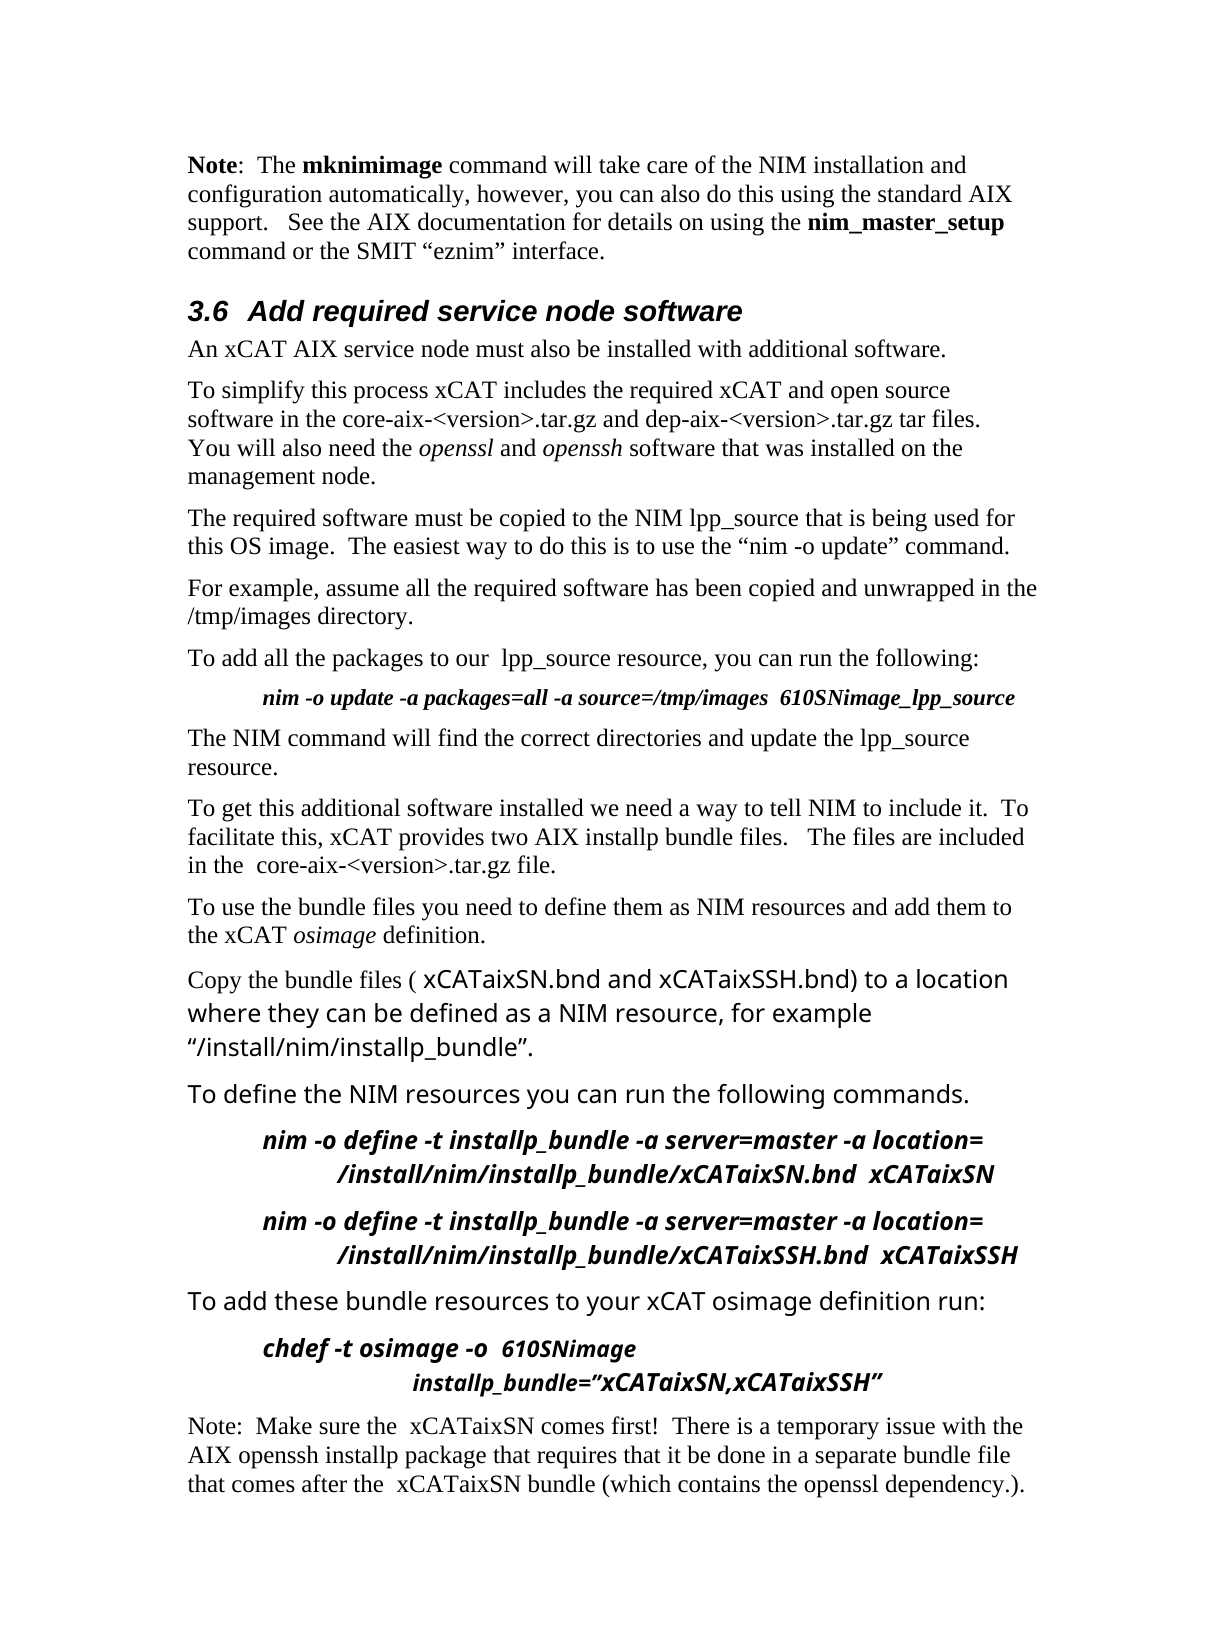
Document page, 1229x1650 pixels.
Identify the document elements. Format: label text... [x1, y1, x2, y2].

text The required software must be copied to the NIM lpp_source that is being used for this OS image. The easiest way to do this is to use the “nim -o update” command. [187, 503, 1041, 560]
text Copy the bundle files ( xCATaixSN.bnd and xCATaixSSH.bnd) to a location where they can be defined as a NIM resource, for example “/install/nim/installp_bundle”. [187, 962, 1041, 1064]
text To get this additional software installed we need a way to tell NIM to include it. To facilitate this, xCAT provides two AIX installp bundle files. The files are included in the core-aix-<version>.tar.gz file. [187, 793, 1041, 879]
text chdef -t osimage -o 610SNimage installp_bundle=”xCATaixSN,xCATaixSSH” [187, 1331, 1041, 1399]
text To add all the packages to our lpp_source resource, you can run the following: [187, 643, 1041, 671]
text nim -o update -a packages=all -a source=/tmp/images 610SNimage_lpp_source [187, 684, 1041, 710]
text For example, assume all the required software has been copied and unwrapped in the /tmp/images directory. [187, 573, 1041, 630]
text Note: Make sure the xCATaixSN comes first! There is a temporary issue with the AIX openssh installp package that requires that it be done in a separate bundle file that comes after the xCATaixSN bundle (which contains the openssl dependency.). [187, 1411, 1041, 1497]
text nim -o define -t installp_bundle -a server=master -a location= /install/nim/installp_bundle/xCATaixSSH.bnd xCATaixSSH [262, 1203, 1041, 1272]
text nim -o define -t installp_bundle -a server=master -a location= /install/nim/installp_bundle/xCATaixSN.bnd xCATaixSN [262, 1123, 1041, 1191]
text To add these bundle resources to your xCAT osimage definition run: [187, 1284, 1041, 1318]
text To use the bundle files you need to define them as NIM resources and add them to the xCAT osimage definition. [187, 892, 1041, 949]
text To define the NIM resources you can run the following commands. [187, 1076, 1041, 1110]
text The NIM command will find the correct directories and update the lpp_source resource. [187, 723, 1041, 780]
text An xCAT AIX service node must also be installed with additional software. [187, 334, 1041, 363]
subtitle Add required service node software [187, 294, 1041, 328]
text Note: The mknimimage command will take care of the NIM installation and configuration automatically, however, you can also do this using the standard AIX support. See the AIX documentation for details on using the nim_master_setup command or the SMIT “eznim” interface. [187, 150, 1041, 265]
text To simplify this process xCAT includes the required xCAT and open source software in the core-aix-<version>.tar.gz and dep-aix-<version>.tar.gz tar files. You will also need the openssl and openssh software that was installed on the management node. [187, 375, 1041, 490]
